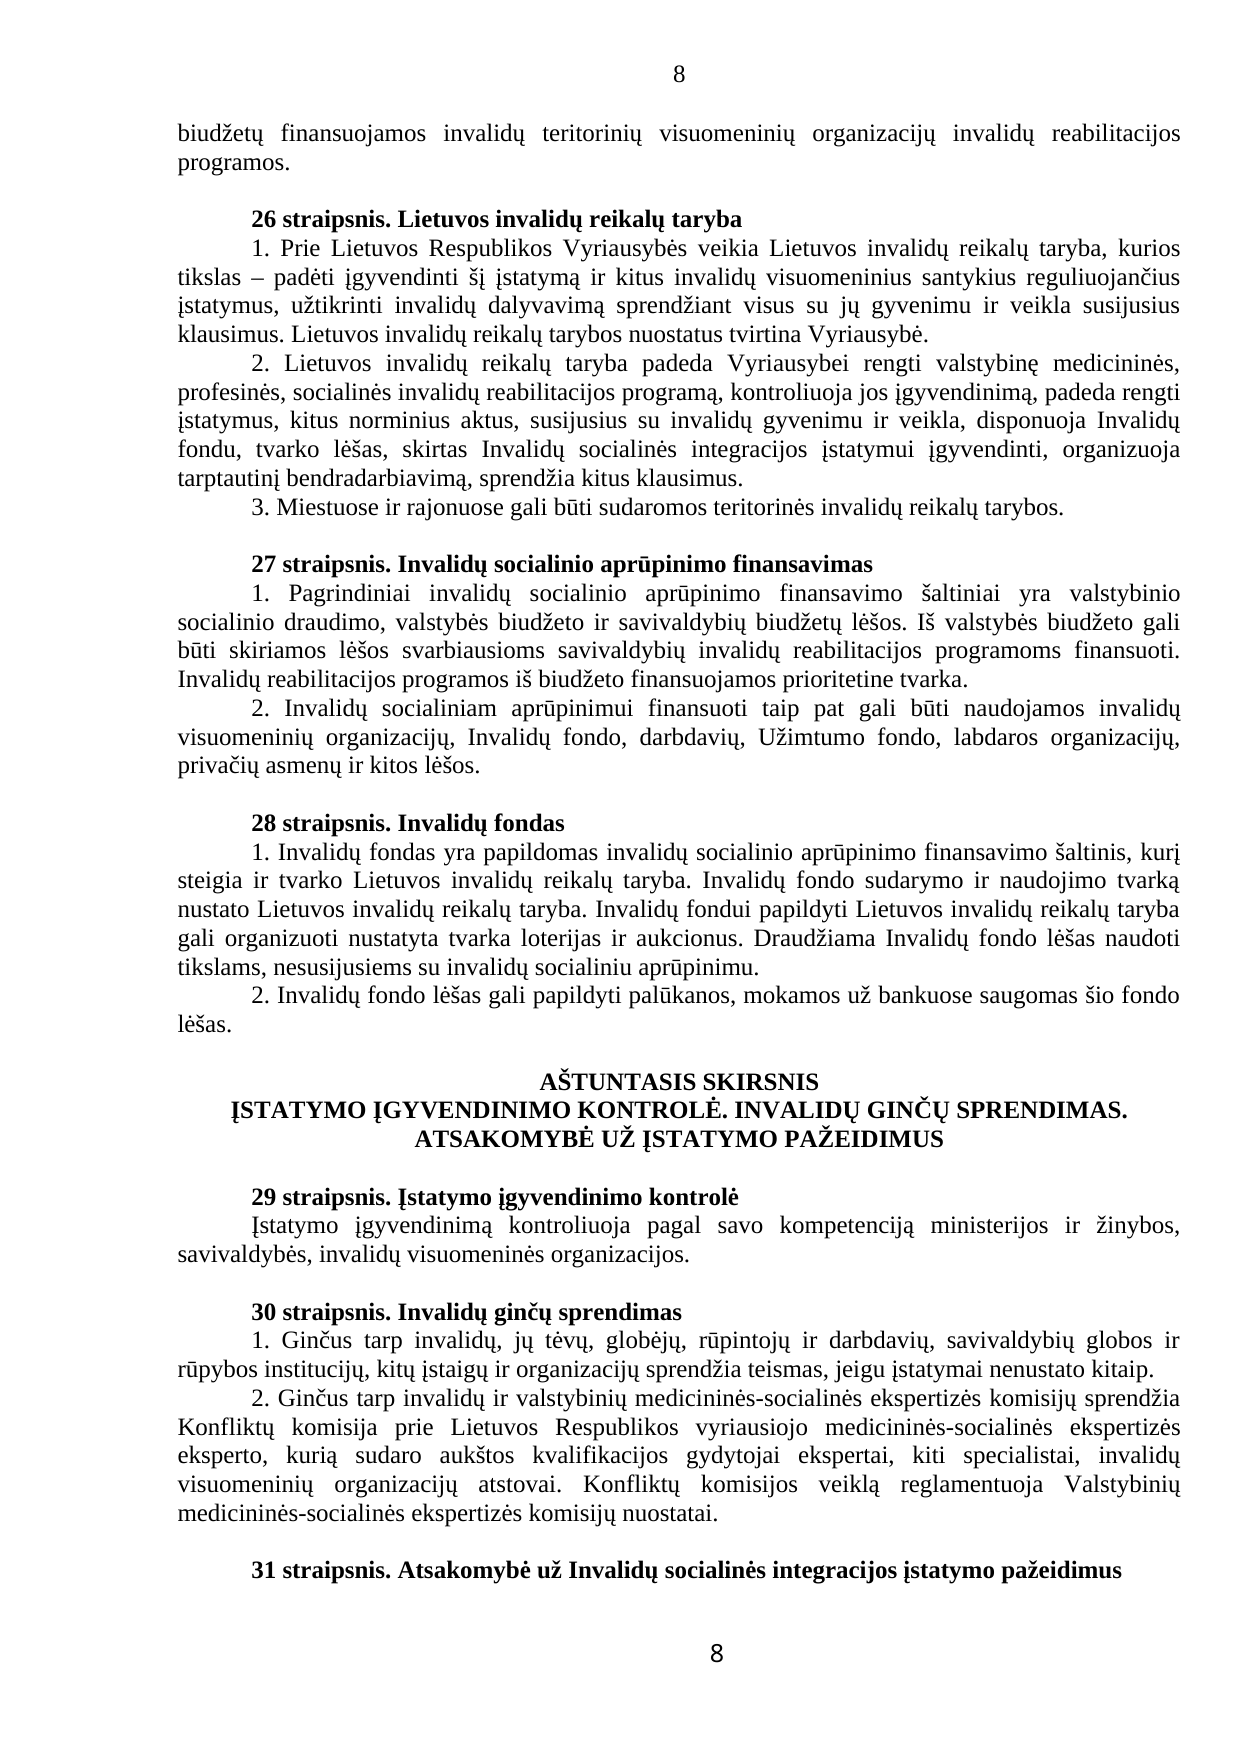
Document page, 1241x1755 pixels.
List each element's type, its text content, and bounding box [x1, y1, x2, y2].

text 2. Invalidų fondo lėšas gali papildyti palūkanos, mokamos už bankuose saugomas šio fondo lėšas. [177, 981, 1181, 1038]
text ĮSTATYMO ĮGYVENDINIMO KONTROLĖ. INVALIDŲ GINČŲ SPRENDIMAS. ATSAKOMYBĖ UŽ ĮSTATYMO PAŽEIDIMUS [177, 1096, 1181, 1153]
text 1. Invalidų fondas yra papildomas invalidų socialinio aprūpinimo finansavimo šaltinis, kurį steigia ir tvarko Lietuvos invalidų reikalų taryba. Invalidų fondo sudarymo ir naudojimo tvarką nustato Lietuvos invalidų reikalų taryba. Invalidų fondui papildyti Lietuvos invalidų reikalų taryba gali organizuoti nustatyta tvarka loterijas ir aukcionus. Draudžiama Invalidų fondo lėšas naudoti tikslams, nesusijusiems su invalidų socialiniu aprūpinimu. [177, 837, 1181, 981]
text 31 straipsnis. Atsakomybė už Invalidų socialinės integracijos įstatymo pažeidimus [177, 1556, 1181, 1584]
text biudžetų finansuojamos invalidų teritorinių visuomeninių organizacijų invalidų reabilitacijos programos. [177, 118, 1181, 176]
text 29 straipsnis. Įstatymo įgyvendinimo kontrolė [177, 1182, 1181, 1211]
text 2. Ginčus tarp invalidų ir valstybinių medicininės-socialinės ekspertizės komisijų sprendžia Konfliktų komisija prie Lietuvos Respublikos vyriausiojo medicininės-socialinės ekspertizės eksperto, kurią sudaro aukštos kvalifikacijos gydytojai ekspertai, kiti specialistai, invalidų visuomeninių organizacijų atstovai. Konfliktų komisijos veiklą reglamentuoja Valstybinių medicininės-socialinės ekspertizės komisijų nuostatai. [177, 1383, 1181, 1527]
text 28 straipsnis. Invalidų fondas [177, 808, 1181, 837]
text 26 straipsnis. Lietuvos invalidų reikalų taryba [177, 204, 1181, 233]
text 1. Prie Lietuvos Respublikos Vyriausybės veikia Lietuvos invalidų reikalų taryba, kurios tikslas – padėti įgyvendinti šį įstatymą ir kitus invalidų visuomeninius santykius reguliuojančius įstatymus, užtikrinti invalidų dalyvavimą sprendžiant visus su jų gyvenimu ir veikla susijusius klausimus. Lietuvos invalidų reikalų tarybos nuostatus tvirtina Vyriausybė. [177, 233, 1181, 348]
text 1. Pagrindiniai invalidų socialinio aprūpinimo finansavimo šaltiniai yra valstybinio socialinio draudimo, valstybės biudžeto ir savivaldybių biudžetų lėšos. Iš valstybės biudžeto gali būti skiriamos lėšos svarbiausioms savivaldybių invalidų reabilitacijos programoms finansuoti. Invalidų reabilitacijos programos iš biudžeto finansuojamos prioritetine tvarka. [177, 578, 1181, 693]
text 27 straipsnis. Invalidų socialinio aprūpinimo finansavimas [177, 549, 1181, 578]
text AŠTUNTASIS SKIRSNIS [177, 1067, 1181, 1096]
text Įstatymo įgyvendinimą kontroliuoja pagal savo kompetenciją ministerijos ir žinybos, savivaldybės, invalidų visuomeninės organizacijos. [177, 1211, 1181, 1268]
text 30 straipsnis. Invalidų ginčų sprendimas [177, 1297, 1181, 1326]
text 1. Ginčus tarp invalidų, jų tėvų, globėjų, rūpintojų ir darbdavių, savivaldybių globos ir rūpybos institucijų, kitų įstaigų ir organizacijų sprendžia teismas, jeigu įstatymai nenustato kitaip. [177, 1326, 1181, 1383]
text 2. Lietuvos invalidų reikalų taryba padeda Vyriausybei rengti valstybinę medicininės, profesinės, socialinės invalidų reabilitacijos programą, kontroliuoja jos įgyvendinimą, padeda rengti įstatymus, kitus norminius aktus, susijusius su invalidų gyvenimu ir veikla, disponuoja Invalidų fondu, tvarko lėšas, skirtas Invalidų socialinės integracijos įstatymui įgyvendinti, organizuoja tarptautinį bendradarbiavimą, sprendžia kitus klausimus. [177, 348, 1181, 492]
text 2. Invalidų socialiniam aprūpinimui finansuoti taip pat gali būti naudojamos invalidų visuomeninių organizacijų, Invalidų fondo, darbdavių, Užimtumo fondo, labdaros organizacijų, privačių asmenų ir kitos lėšos. [177, 693, 1181, 779]
text 3. Miestuose ir rajonuose gali būti sudaromos teritorinės invalidų reikalų tarybos. [177, 492, 1181, 521]
